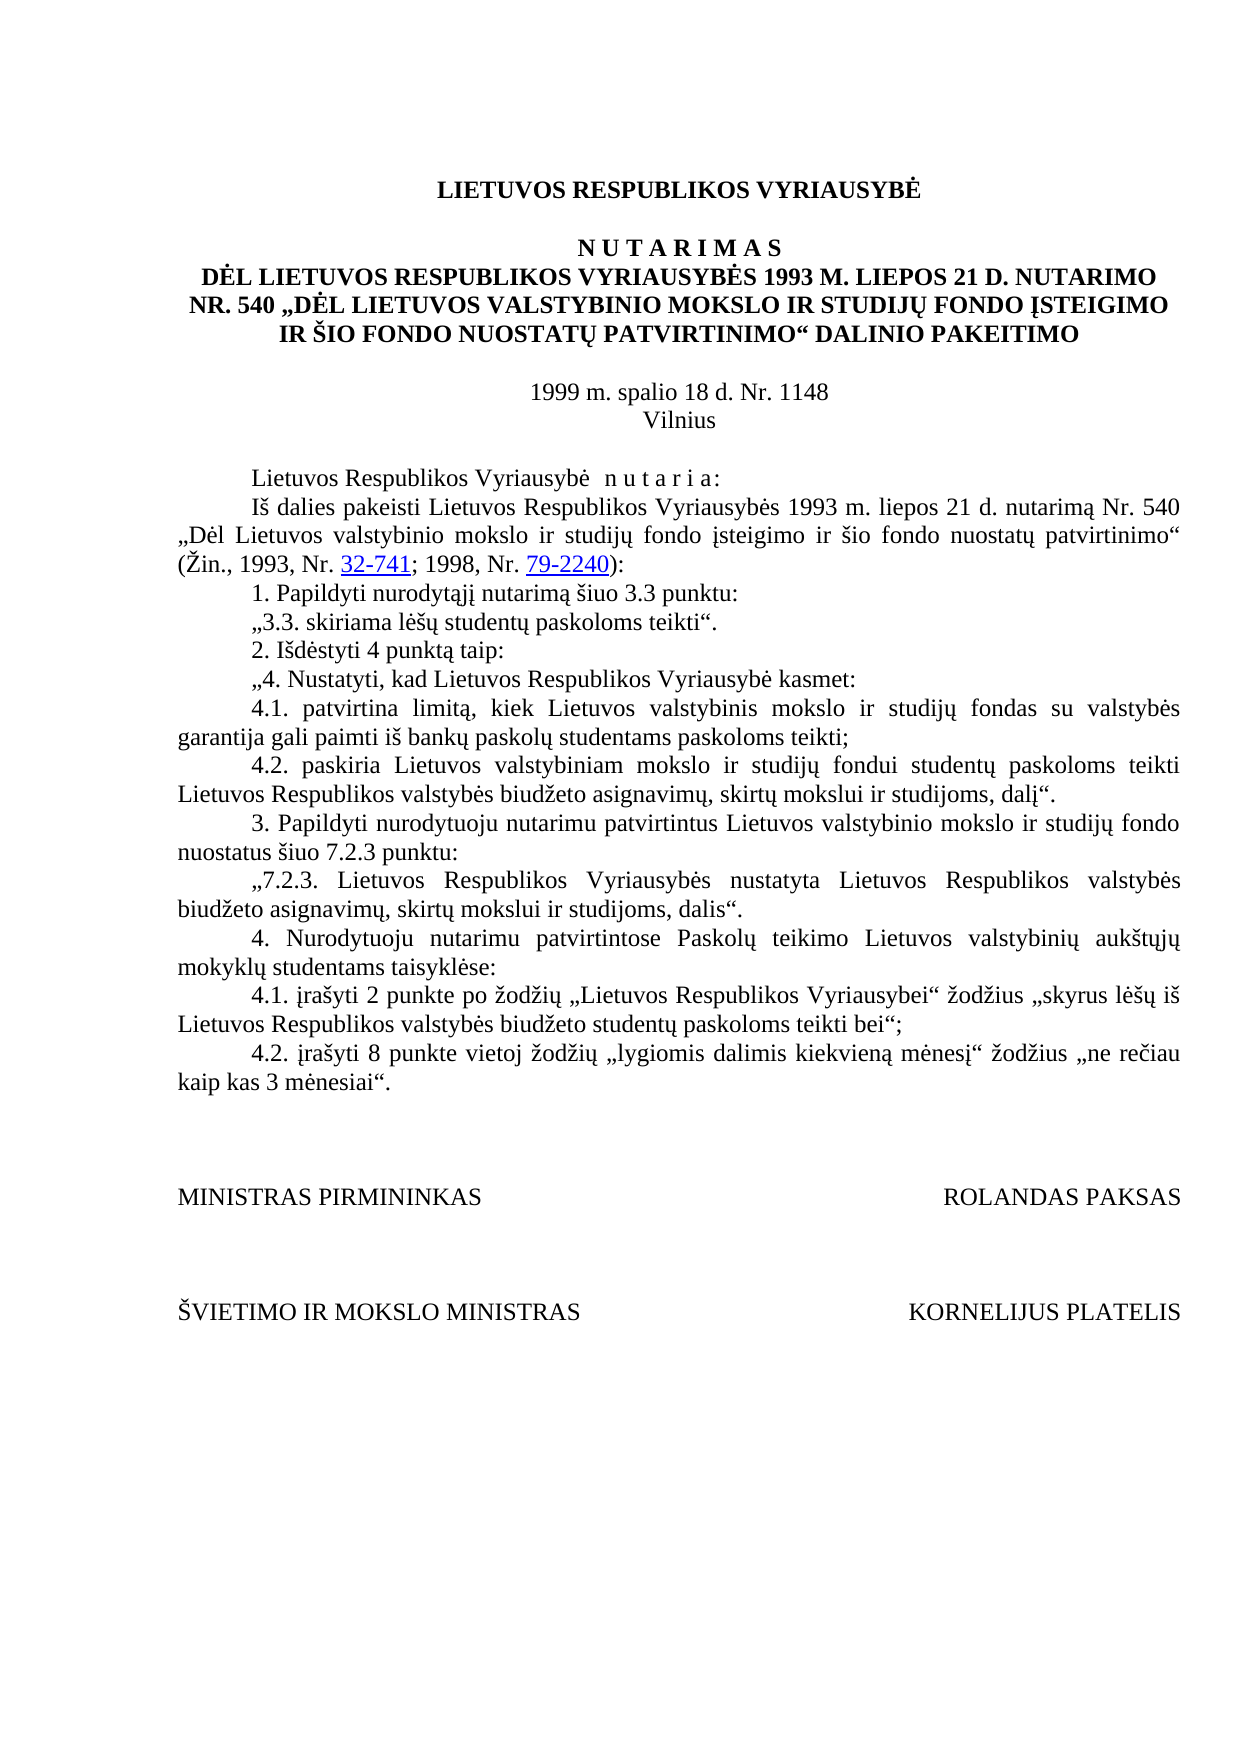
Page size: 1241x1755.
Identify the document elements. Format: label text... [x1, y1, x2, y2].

text 4.2. paskiria Lietuvos valstybiniam mokslo ir studijų fondui studentų paskoloms teikti Lietuvos Respublikos valstybės biudžeto asignavimų, skirtų mokslui ir studijoms, dalį“. [177, 751, 1181, 808]
text 4.1. įrašyti 2 punkte po žodžių „Lietuvos Respublikos Vyriausybei“ žodžius „skyrus lėšų iš Lietuvos Respublikos valstybės biudžeto studentų paskoloms teikti bei“; [177, 981, 1181, 1038]
text 4.2. įrašyti 8 punkte vietoj žodžių „lygiomis dalimis kiekvieną mėnesį“ žodžius „ne rečiau kaip kas 3 mėnesiai“. [177, 1038, 1181, 1096]
text Švietimo ir mokslo ministras Kornelijus Platelis [177, 1297, 1181, 1326]
text „4. Nustatyti, kad Lietuvos Respublikos Vyriausybė kasmet: [177, 664, 1181, 693]
text Ministras Pirmininkas Rolandas Paksas [177, 1182, 1181, 1211]
text 1999 m. spalio 18 d. Nr. 1148 [177, 377, 1181, 406]
text N U T A R I M A S [177, 233, 1181, 262]
text 4. Nurodytuoju nutarimu patvirtintose Paskolų teikimo Lietuvos valstybinių aukštųjų mokyklų studentams taisyklėse: [177, 923, 1181, 981]
text 3. Papildyti nurodytuoju nutarimu patvirtintus Lietuvos valstybinio mokslo ir studijų fondo nuostatus šiuo 7.2.3 punktu: [177, 808, 1181, 866]
text 4.1. patvirtina limitą, kiek Lietuvos valstybinis mokslo ir studijų fondas su valstybės garantija gali paimti iš bankų paskolų studentams paskoloms teikti; [177, 693, 1181, 751]
text „7.2.3. Lietuvos Respublikos Vyriausybės nustatyta Lietuvos Respublikos valstybės biudžeto asignavimų, skirtų mokslui ir studijoms, dalis“. [177, 866, 1181, 923]
text Lietuvos Respublikos Vyriausybė nutaria: [177, 463, 1181, 492]
text LIETUVOS RESPUBLIKOS VYRIAUSYBĖ [177, 176, 1181, 204]
text DĖL LIETUVOS RESPUBLIKOS VYRIAUSYBĖS 1993 M. LIEPOS 21 D. NUTARIMO NR. 540 „DĖL LIETUVOS VALSTYBINIO MOKSLO IR STUDIJŲ FONDO ĮSTEIGIMO IR ŠIO FONDO NUOSTATŲ PATVIRTINIMO“ DALINIO PAKEITIMO [177, 262, 1181, 348]
text Vilnius [177, 406, 1181, 434]
text Iš dalies pakeisti Lietuvos Respublikos Vyriausybės 1993 m. liepos 21 d. nutarimą Nr. 540 „Dėl Lietuvos valstybinio mokslo ir studijų fondo įsteigimo ir šio fondo nuostatų patvirtinimo“ (Žin., 1993, Nr. 32-741; 1998, Nr. 79-2240): [177, 492, 1181, 578]
text 2. Išdėstyti 4 punktą taip: [177, 636, 1181, 664]
text „3.3. skiriama lėšų studentų paskoloms teikti“. [177, 607, 1181, 636]
text 1. Papildyti nurodytąjį nutarimą šiuo 3.3 punktu: [177, 578, 1181, 607]
